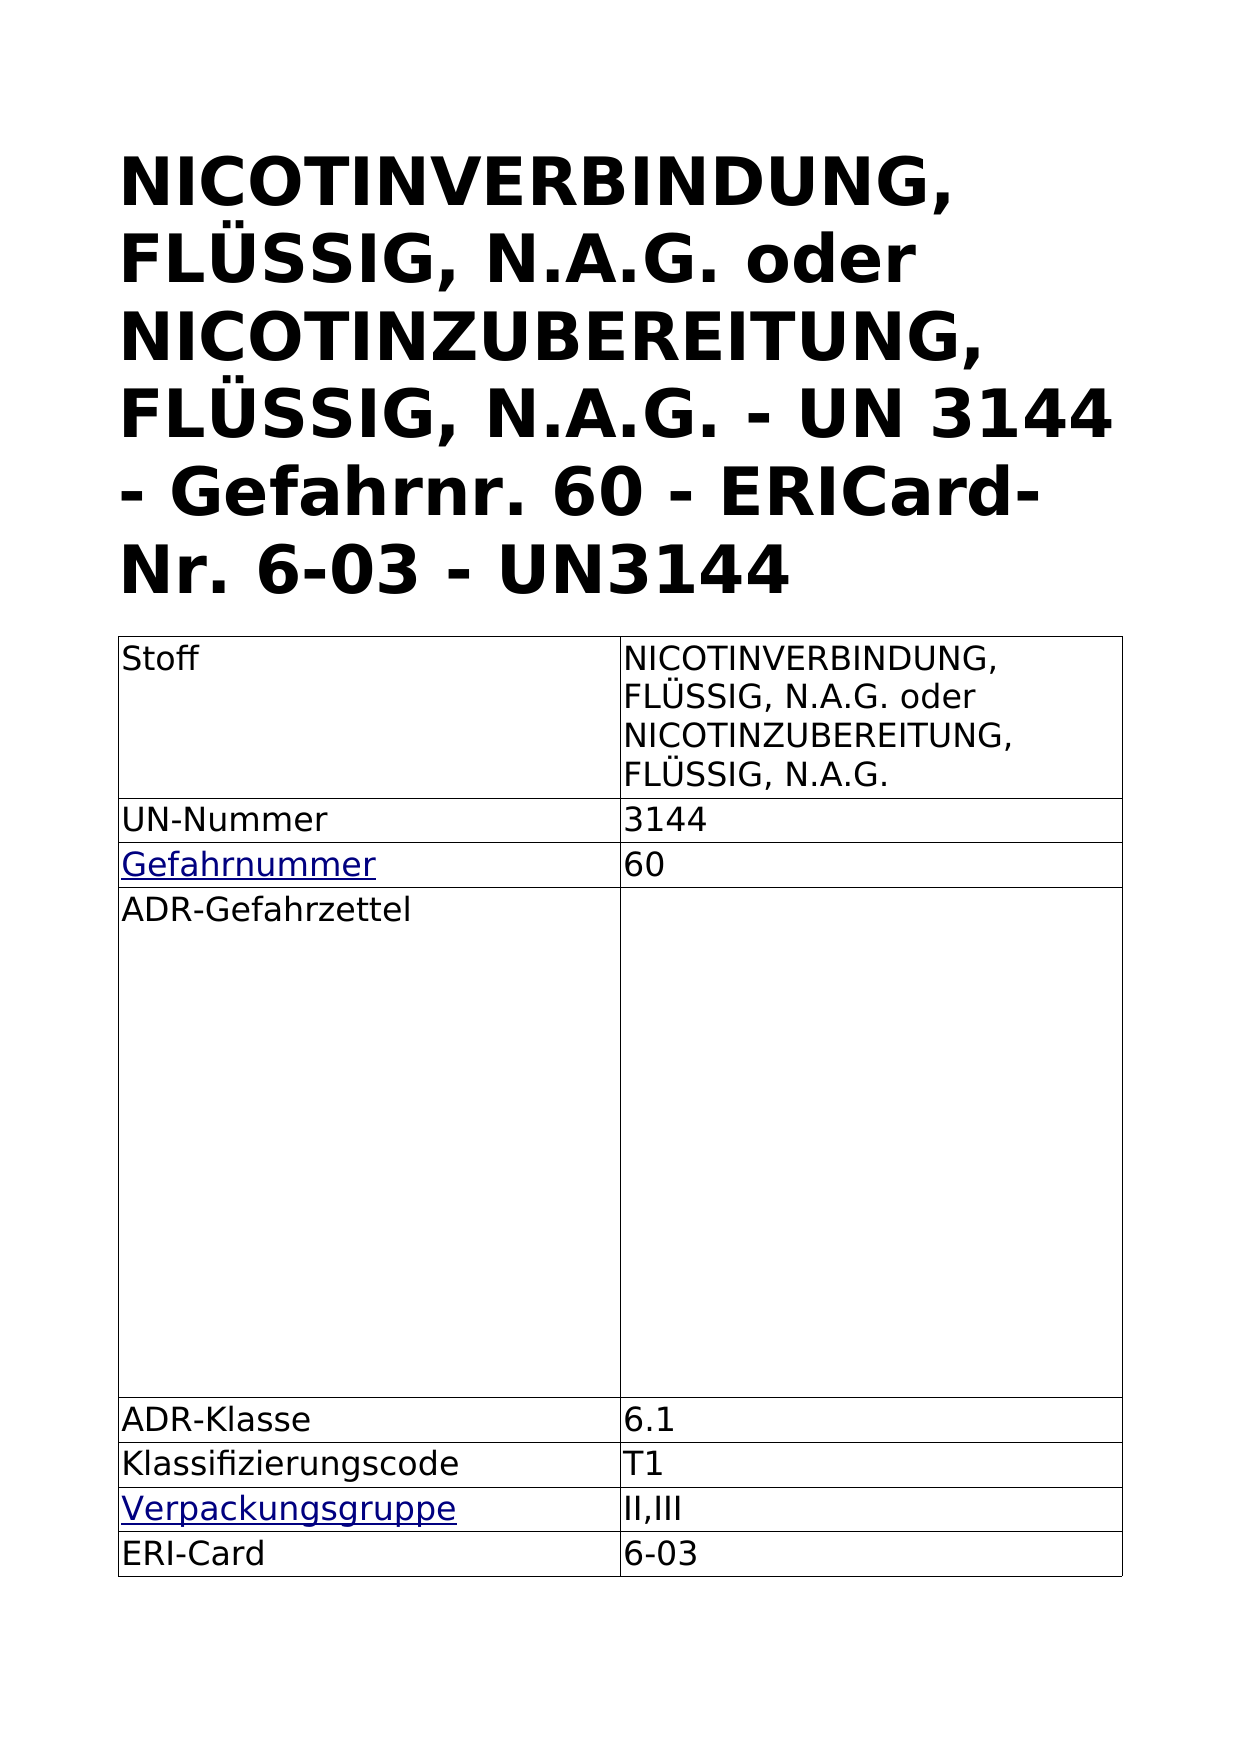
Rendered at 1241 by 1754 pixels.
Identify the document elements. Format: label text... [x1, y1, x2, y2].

table_cell 60 [621, 843, 1122, 887]
table_cell Gefahrnummer [119, 843, 620, 887]
table_cell 6.1 [621, 1398, 1122, 1442]
table_cell ERI-Card [119, 1532, 620, 1576]
table_cell ADR-Gefahrzettel [119, 888, 620, 1397]
table_cell UN-Nummer [119, 799, 620, 842]
table_cell Verpackungsgruppe [119, 1488, 620, 1531]
table_cell ADR-Klasse [119, 1398, 620, 1442]
table_header NICOTINVERBINDUNG, FLÜSSIG, N.A.G. oder NICOTINZUBEREITUNG, FLÜSSIG, N.A.G. [621, 637, 1122, 797]
table_cell Klassifizierungscode [119, 1443, 620, 1487]
table_cell T1 [621, 1443, 1122, 1487]
table_cell 3144 [621, 799, 1122, 842]
subtitle NICOTINVERBINDUNG, FLÜSSIG, N.A.G. oder NICOTINZUBEREITUNG, FLÜSSIG, N.A.G. - UN 3144 - Gefahrnr. 60 - ERICard-Nr. 6-03 - UN3144 [118, 143, 1122, 609]
table_cell [621, 888, 1122, 1397]
table_cell II,III [621, 1488, 1122, 1531]
table_header Stoff [119, 637, 620, 797]
table_cell 6-03 [621, 1532, 1122, 1576]
